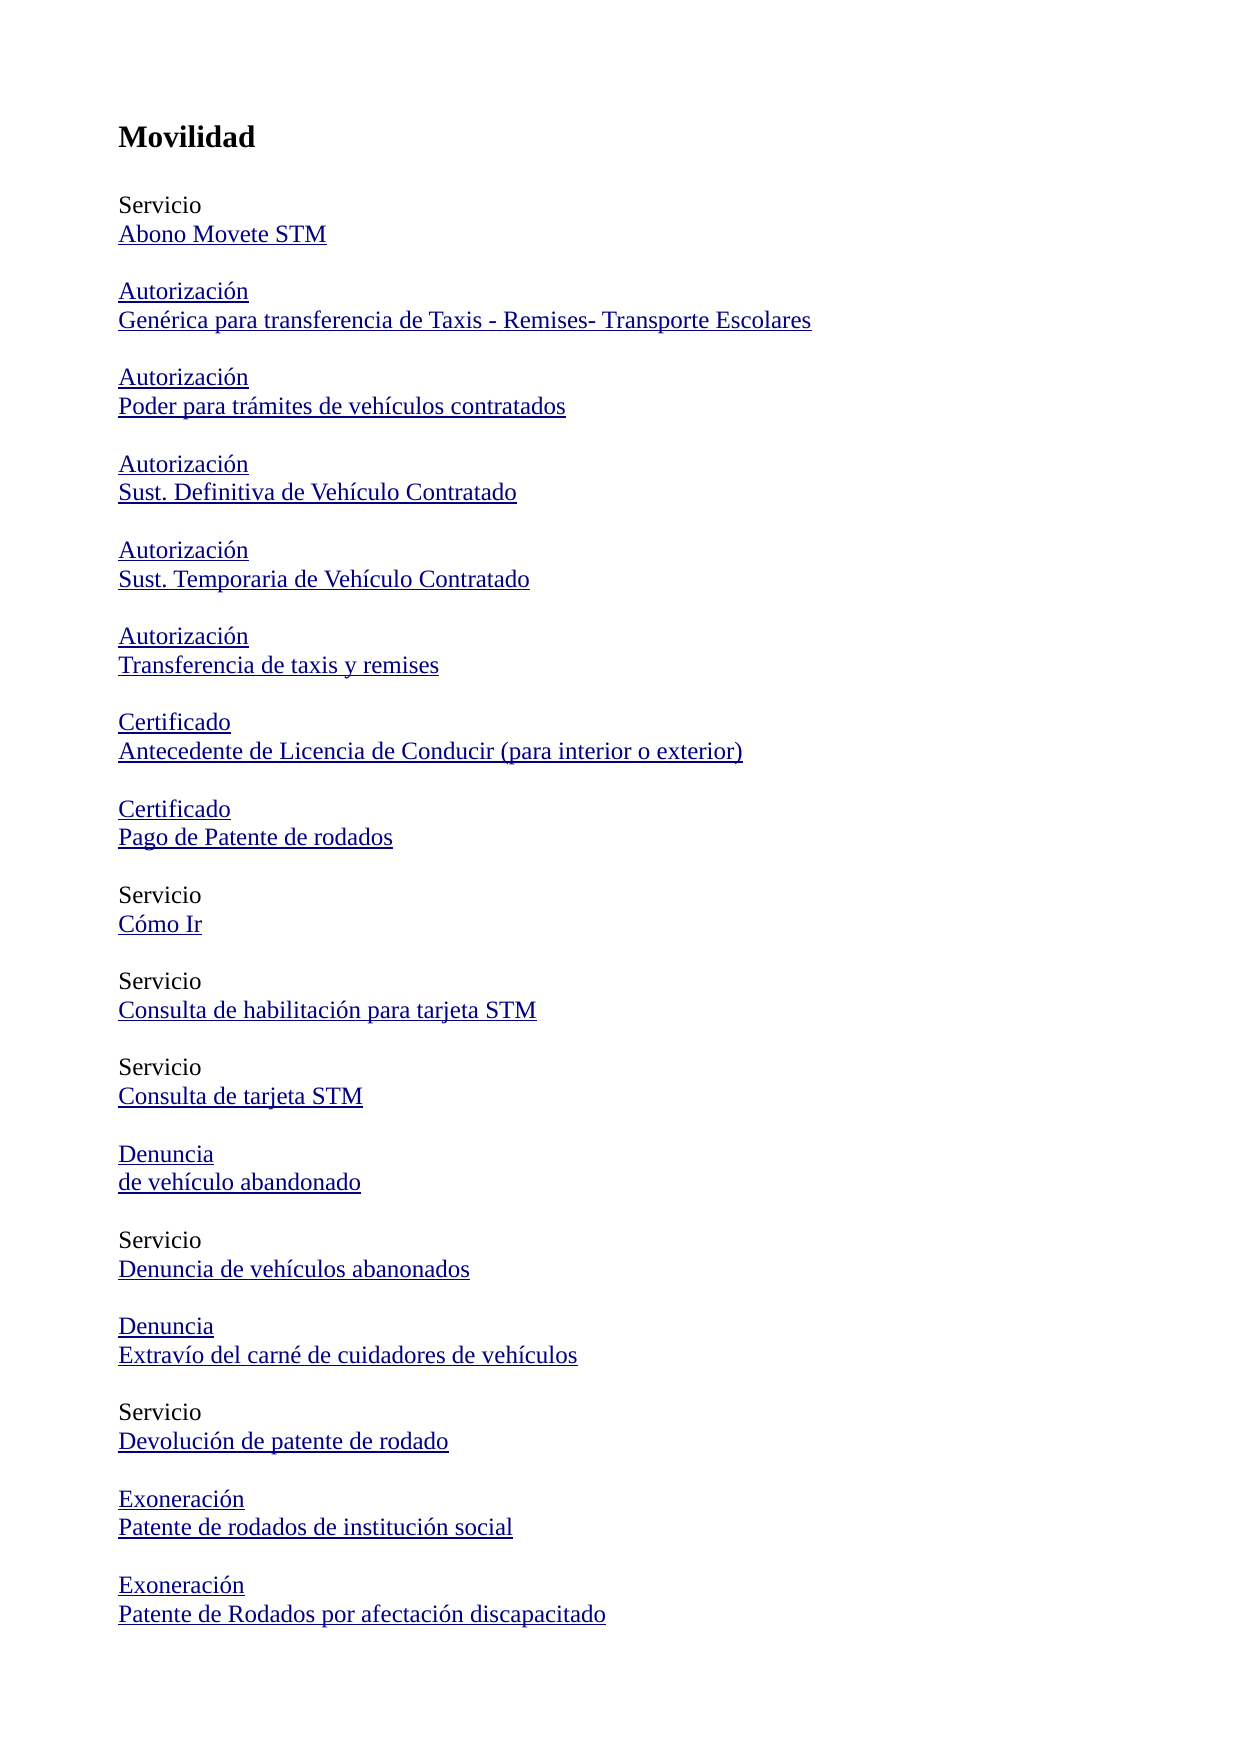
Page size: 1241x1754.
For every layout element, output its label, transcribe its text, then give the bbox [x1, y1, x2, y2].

text Genérica para transferencia de Taxis - Remises- Transporte Escolares [118, 305, 1122, 334]
text Autorización [118, 276, 1122, 305]
text Abono Movete STM [118, 219, 1122, 247]
text Autorización [118, 621, 1122, 650]
text Patente de Rodados por afectación discapacitado [118, 1599, 1122, 1627]
text Denuncia de vehículos abanonados [118, 1254, 1122, 1282]
text Exoneración [118, 1570, 1122, 1599]
text Servicio [118, 1397, 1122, 1426]
text Movilidad [118, 118, 1122, 154]
text Exoneración [118, 1484, 1122, 1512]
text Autorización [118, 535, 1122, 564]
text Servicio [118, 190, 1122, 219]
text Denuncia [118, 1139, 1122, 1167]
text Denuncia [118, 1311, 1122, 1340]
text Consulta de habilitación para tarjeta STM [118, 995, 1122, 1024]
text Certificado [118, 707, 1122, 736]
text Extravío del carné de cuidadores de vehículos [118, 1340, 1122, 1369]
text Servicio [118, 1052, 1122, 1081]
text Servicio [118, 966, 1122, 995]
text Antecedente de Licencia de Conducir (para interior o exterior) [118, 736, 1122, 765]
text de vehículo abandonado [118, 1167, 1122, 1196]
text Poder para trámites de vehículos contratados [118, 391, 1122, 420]
text Certificado [118, 794, 1122, 822]
text Sust. Definitiva de Vehículo Contratado [118, 477, 1122, 506]
text Patente de rodados de institución social [118, 1512, 1122, 1541]
text Devolución de patente de rodado [118, 1426, 1122, 1455]
text Autorización [118, 362, 1122, 391]
text Consulta de tarjeta STM [118, 1081, 1122, 1110]
text Autorización [118, 449, 1122, 477]
text Servicio [118, 1225, 1122, 1254]
text Sust. Temporaria de Vehículo Contratado [118, 564, 1122, 592]
text Transferencia de taxis y remises [118, 650, 1122, 679]
text Servicio [118, 880, 1122, 909]
text Cómo Ir [118, 909, 1122, 937]
text Pago de Patente de rodados [118, 822, 1122, 851]
